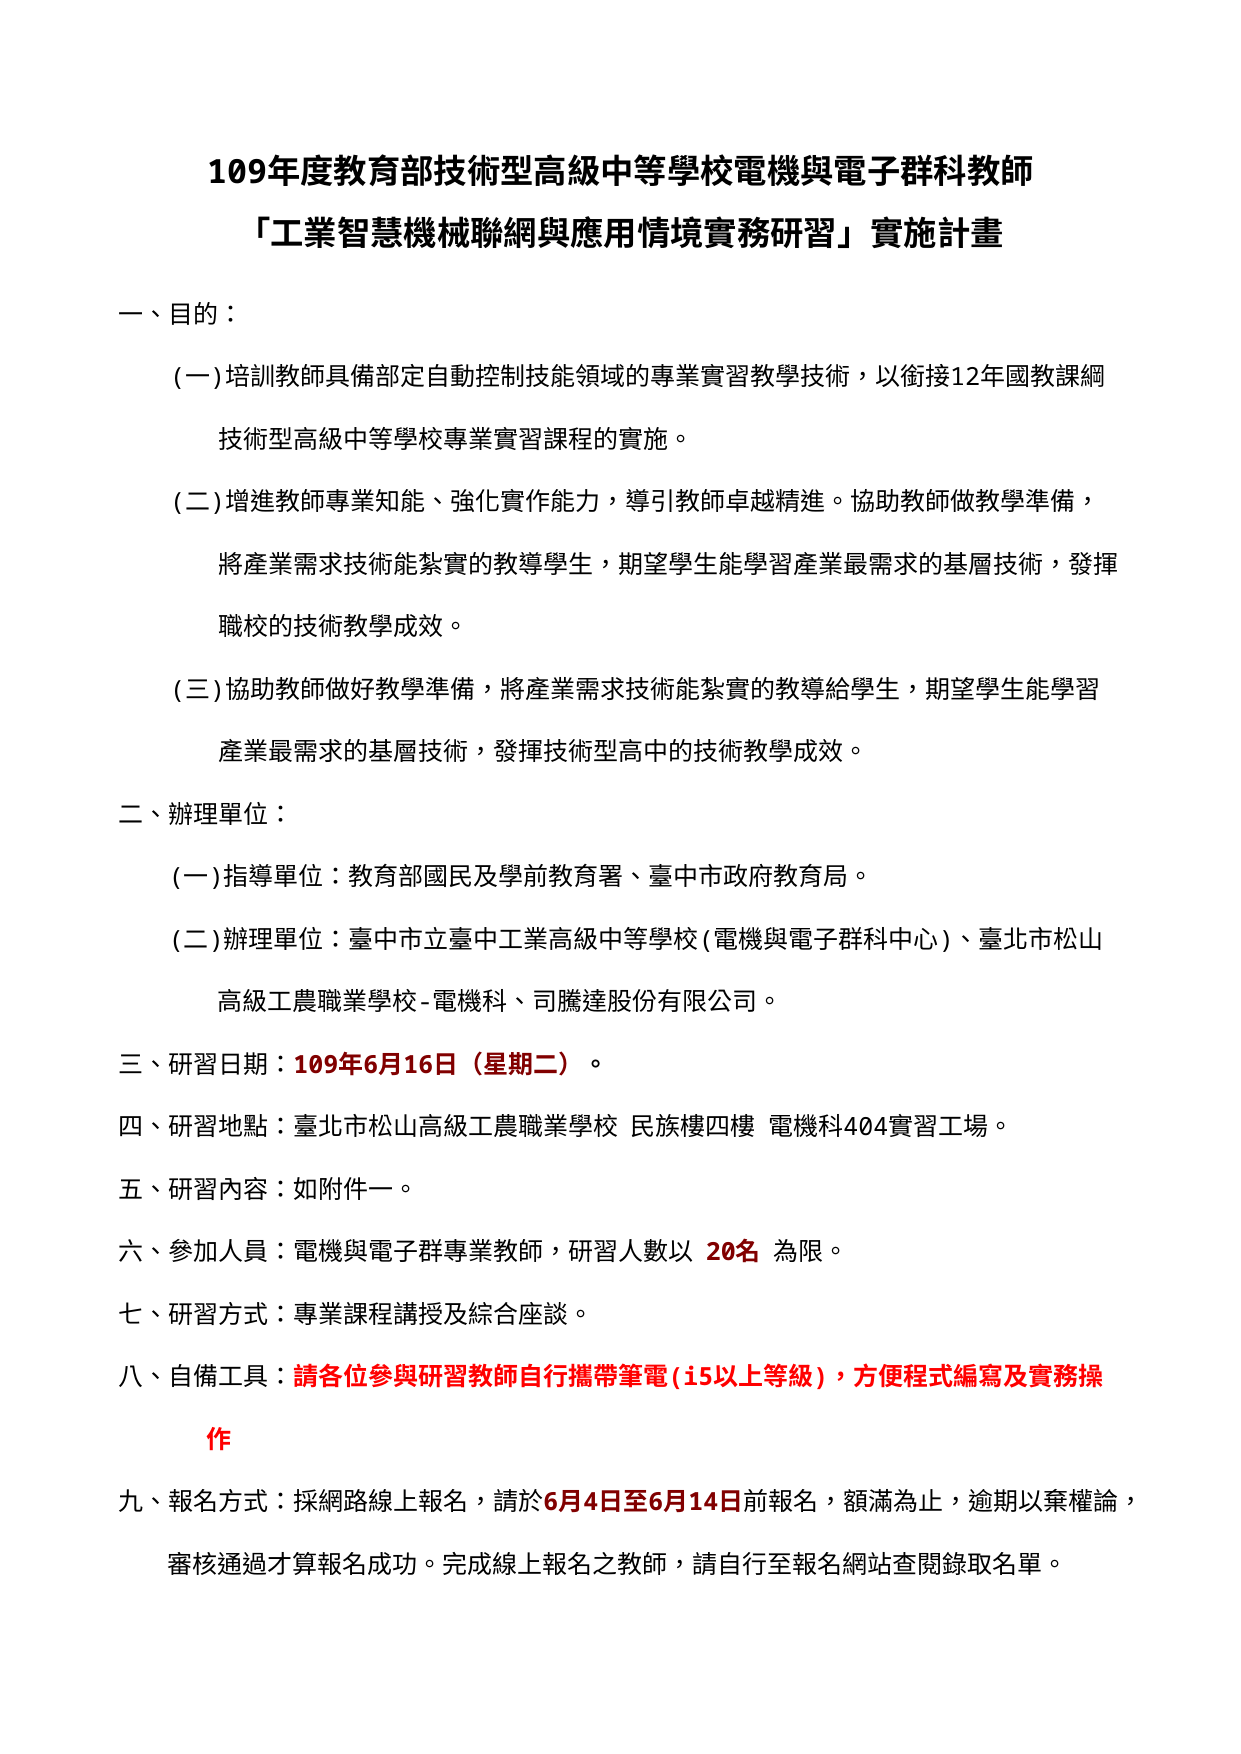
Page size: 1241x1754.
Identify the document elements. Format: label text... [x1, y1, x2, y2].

text (二)增進教師專業知能、強化實作能力，導引教師卓越精進。協助教師做教學準備，將產業需求技術能紮實的教導學生，期望學生能學習產業最需求的基層技術，發揮職校的技術教學成效。 [170, 458, 1122, 646]
text 四、研習地點：臺北市松山高級工農職業學校 民族樓四樓 電機科404實習工場。 [118, 1083, 1122, 1146]
text 六、參加人員：電機與電子群專業教師，研習人數以 20名 為限。 [118, 1208, 1122, 1271]
text 一、目的： [118, 271, 1122, 333]
text 三、研習日期：109年6月16日（星期二）。 [118, 1021, 1122, 1083]
text (一)指導單位：教育部國民及學前教育署、臺中市政府教育局。 [169, 833, 1122, 896]
text 八、自備工具：請各位參與研習教師自行攜帶筆電(i5以上等級)，方便程式編寫及實務操作 [118, 1333, 1122, 1458]
text 「工業智慧機械聯網與應用情境實務研習」實施計畫 [118, 189, 1122, 252]
text 五、研習內容：如附件一。 [118, 1146, 1122, 1208]
text 二、辦理單位： [118, 771, 1122, 833]
text (二)辦理單位：臺中市立臺中工業高級中等學校(電機與電子群科中心)、臺北市松山高級工農職業學校-電機科、司騰達股份有限公司。 [169, 896, 1122, 1021]
text (一)培訓教師具備部定自動控制技能領域的專業實習教學技術，以銜接12年國教課綱技術型高級中等學校專業實習課程的實施。 [170, 333, 1122, 458]
text (三)協助教師做好教學準備，將產業需求技術能紮實的教導給學生，期望學生能學習產業最需求的基層技術，發揮技術型高中的技術教學成效。 [170, 646, 1122, 771]
text 九、報名方式：採網路線上報名，請於6月4日至6月14日前報名，額滿為止，逾期以棄權論，審核通過才算報名成功。完成線上報名之教師，請自行至報名網站查閱錄取名單。 [118, 1458, 1122, 1583]
text 七、研習方式：專業課程講授及綜合座談。 [118, 1271, 1122, 1333]
text 109年度教育部技術型高級中等學校電機與電子群科教師 [118, 127, 1122, 189]
